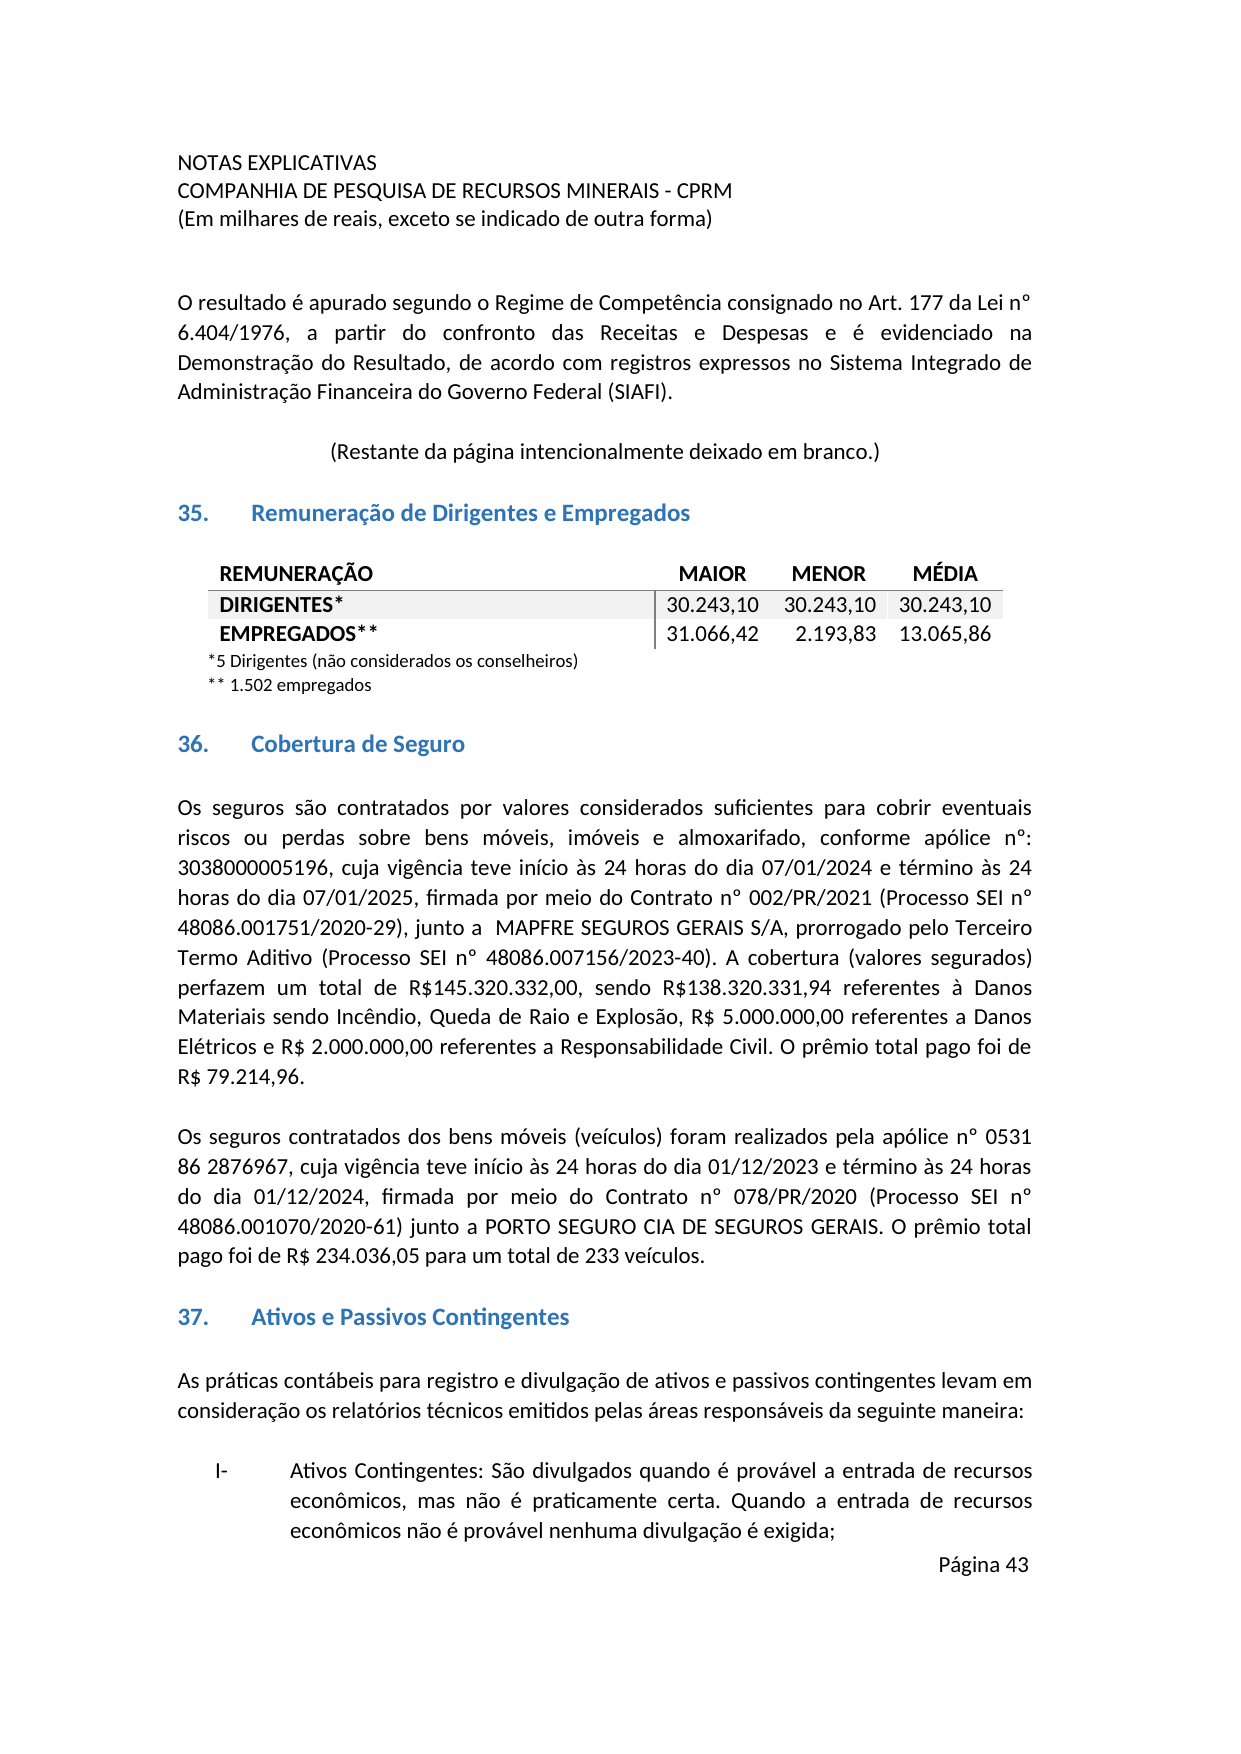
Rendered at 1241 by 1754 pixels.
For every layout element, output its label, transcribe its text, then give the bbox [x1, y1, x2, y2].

table_cell 30.243,10 [770, 591, 887, 619]
text Os seguros são contratados por valores considerados suficientes para cobrir eventuais riscos ou perdas sobre bens móveis, imóveis e almoxarifado, conforme apólice nº: 3038000005196, cuja vigência teve início às 24 horas do dia 07/01/2024 e término às 24 horas do dia 07/01/2025, firmada por meio do Contrato nº 002/PR/2021 (Processo SEI nº 48086.001751/2020-29), junto a MAPFRE SEGUROS GERAIS S/A, prorrogado pelo Terceiro Termo Aditivo (Processo SEI nº 48086.007156/2023-40). A cobertura (valores segurados) perfazem um total de R$145.320.332,00, sendo R$138.320.331,94 referentes à Danos Materiais sendo Incêndio, Queda de Raio e Explosão, R$ 5.000.000,00 referentes a Danos Elétricos e R$ 2.000.000,00 referentes a Responsabilidade Civil. O prêmio total pago foi de R$ 79.214,96. [177, 793, 1034, 1090]
list Ativos e Passivos Contingentes [177, 1301, 1034, 1332]
text Os seguros contratados dos bens móveis (veículos) foram realizados pela apólice nº 0531 86 2876967, cuja vigência teve início às 24 horas do dia 01/12/2023 e término às 24 horas do dia 01/12/2024, firmada por meio do Contrato nº 078/PR/2020 (Processo SEI nº 48086.001070/2020-61) junto a PORTO SEGURO CIA DE SEGUROS GERAIS. O prêmio total pago foi de R$ 234.036,05 para um total de 233 veículos. [177, 1122, 1034, 1270]
table_header Maior [655, 560, 770, 589]
text As práticas contábeis para registro e divulgação de ativos e passivos contingentes levam em consideração os relatórios técnicos emitidos pelas áreas responsáveis da seguinte maneira: [177, 1367, 1034, 1424]
table_header Média [888, 560, 1003, 589]
table_cell 2.193,83 [770, 619, 887, 649]
table_cell Empregados** [208, 619, 654, 649]
table_cell 13.065,86 [888, 619, 1003, 649]
table_cell 31.066,42 [656, 619, 770, 649]
table_header Remuneração [208, 560, 655, 589]
text ** 1.502 empregados [177, 674, 1034, 697]
table_cell 30.243,10 [888, 591, 1003, 619]
list Ativos Contingentes: São divulgados quando é provável a entrada de recursos econômicos, mas não é praticamente certa. Quando a entrada de recursos econômicos não é provável nenhuma divulgação é exigida; [215, 1456, 1034, 1544]
list Cobertura de Seguro [177, 728, 1034, 758]
text *5 Dirigentes (não considerados os conselheiros) [177, 649, 1034, 672]
list Remuneração de Dirigentes e Empregados [177, 497, 1034, 528]
table_cell Dirigentes* [208, 591, 654, 619]
table_cell 30.243,10 [656, 591, 770, 619]
text (Restante da página intencionalmente deixado em branco.) [177, 437, 1034, 465]
text O resultado é apurado segundo o Regime de Competência consignado no Art. 177 da Lei nº 6.404/1976, a partir do confronto das Receitas e Despesas e é evidenciado na Demonstração do Resultado, de acordo com registros expressos no Sistema Integrado de Administração Financeira do Governo Federal (SIAFI). [177, 288, 1034, 406]
table_header Menor [770, 560, 887, 589]
